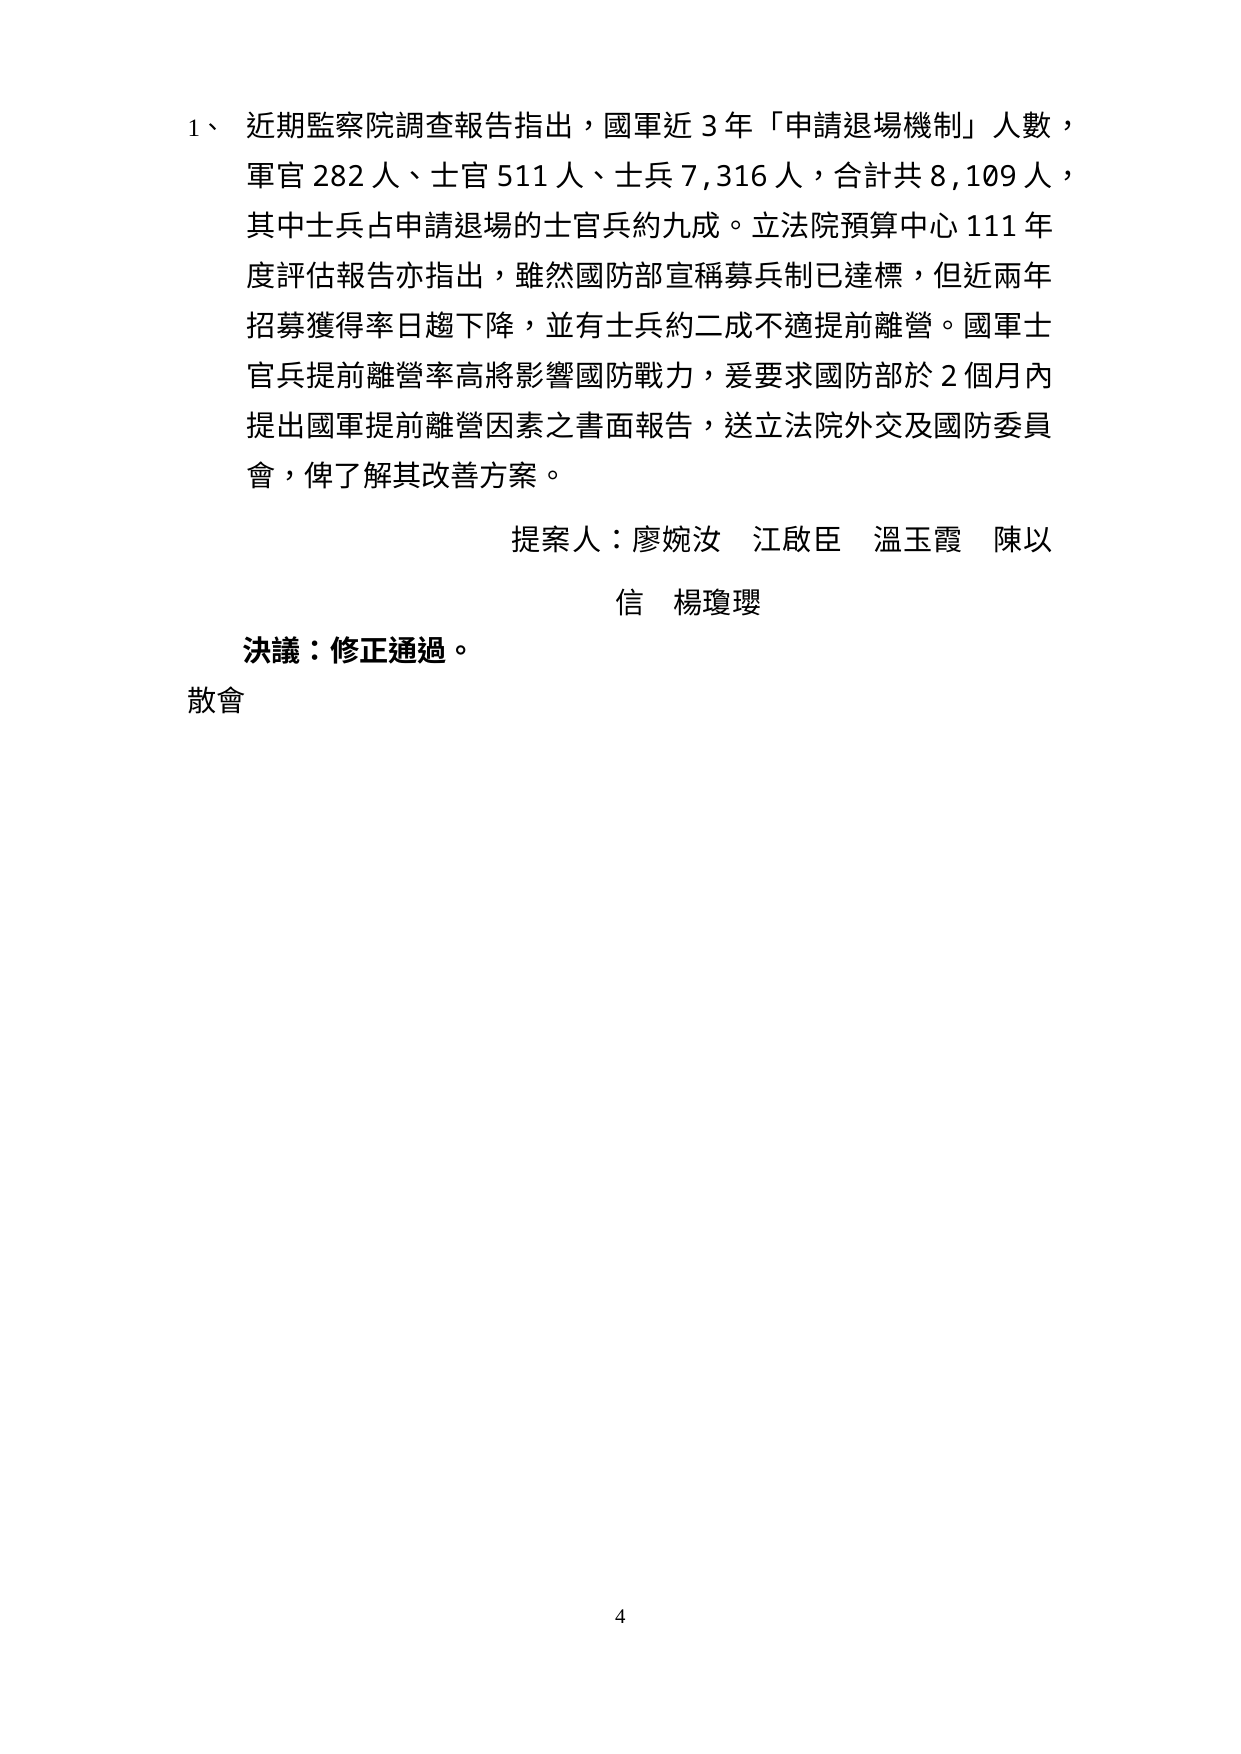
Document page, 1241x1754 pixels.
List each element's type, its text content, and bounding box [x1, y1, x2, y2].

text 散會 [187, 671, 1053, 721]
list 近期監察院調查報告指出，國軍近3年「申請退場機制」人數，軍官282人、士官511人、士兵7,316人，合計共8,109人，其中士兵占申請退場的士官兵約九成。立法院預算中心111年度評估報告亦指出，雖然國防部宣稱募兵制已達標，但近兩年招募獲得率日趨下降，並有士兵約二成不適提前離營。國軍士官兵提前離營率高將影響國防戰力，爰要求國防部於2個月內提出國軍提前離營因素之書面報告，送立法院外交及國防委員會，俾了解其改善方案。 [187, 96, 1053, 496]
text 提案人：廖婉汝 江啟臣 溫玉霞 陳以信 楊瓊瓔 [512, 496, 1053, 621]
text 決議：修正通過。 [242, 621, 1053, 671]
